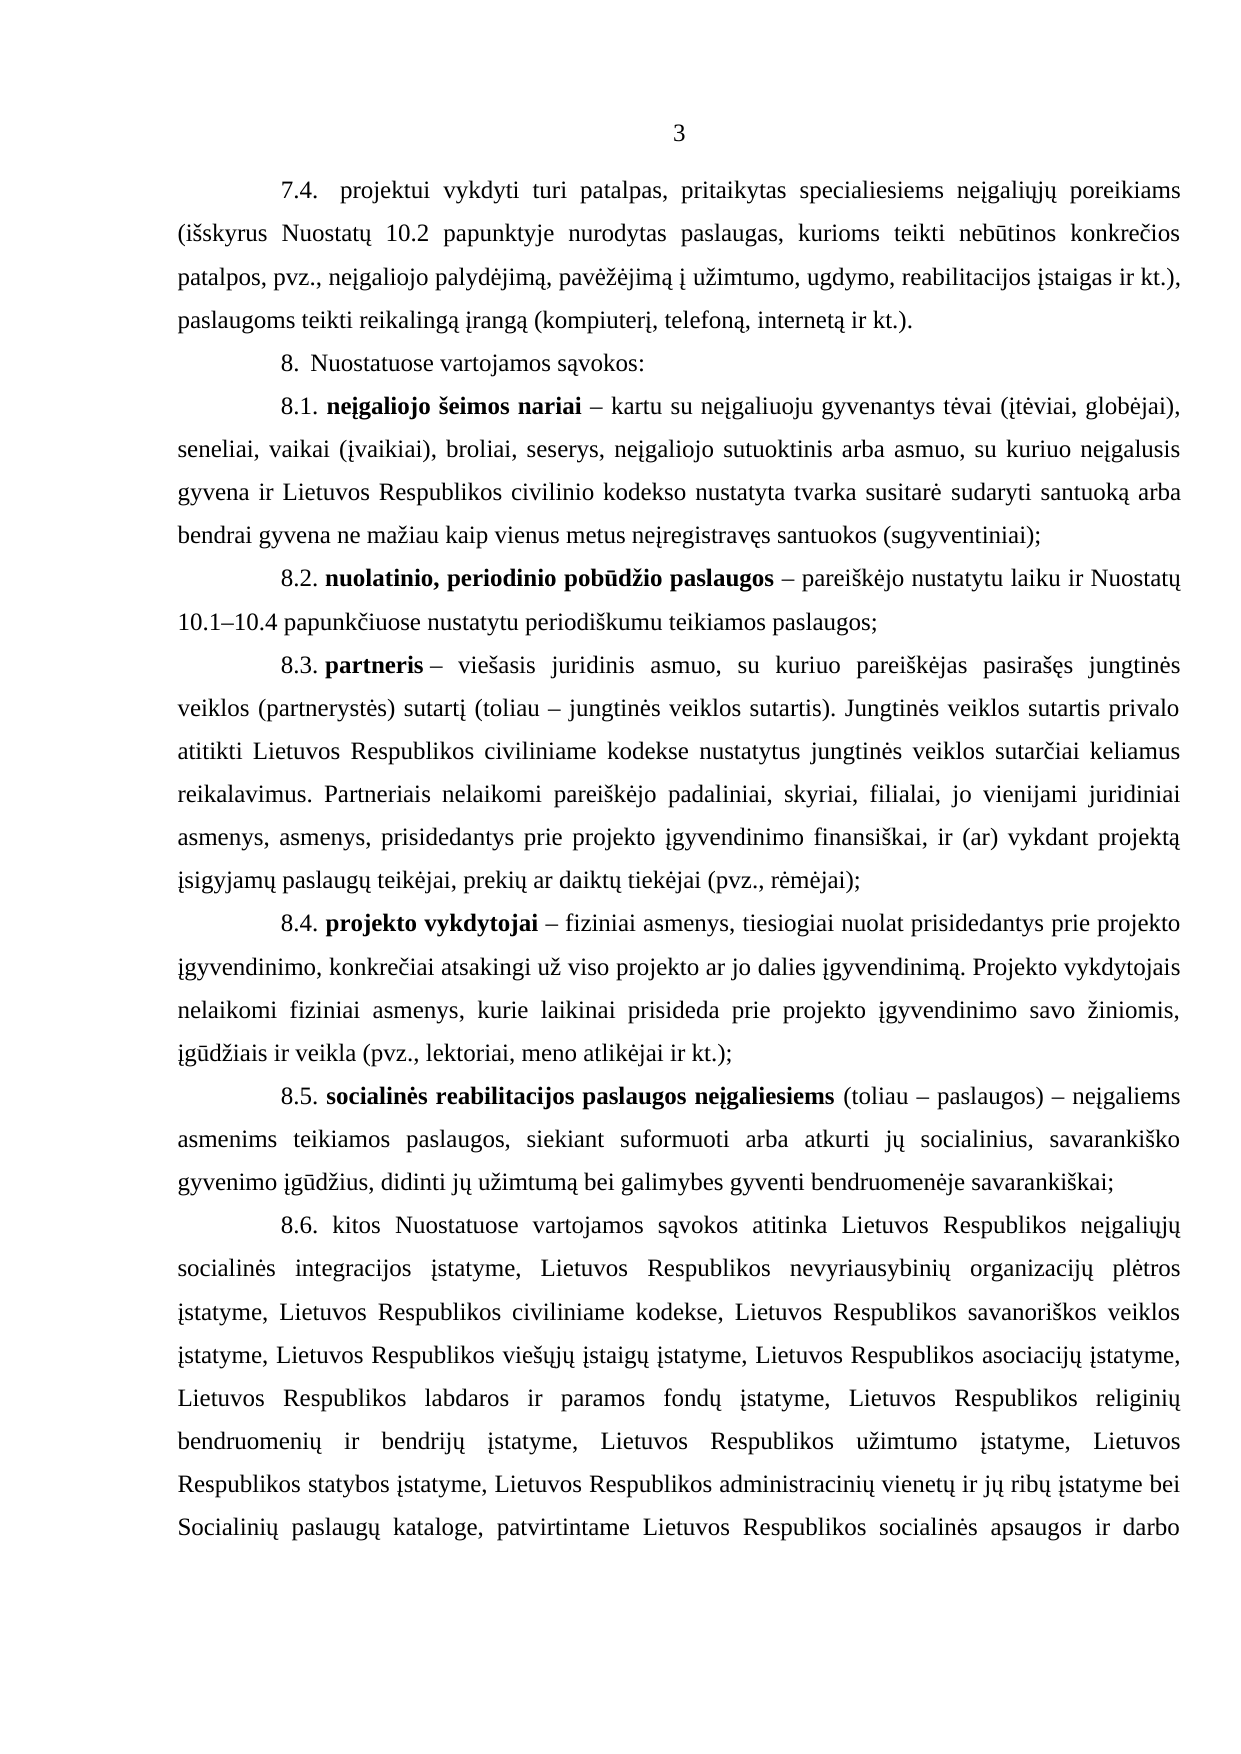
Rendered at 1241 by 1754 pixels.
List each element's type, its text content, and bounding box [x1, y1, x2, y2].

text 8.6. kitos Nuostatuose vartojamos sąvokos atitinka Lietuvos Respublikos neįgaliųjų socialinės integracijos įstatyme, Lietuvos Respublikos nevyriausybinių organizacijų plėtros įstatyme, Lietuvos Respublikos civiliniame kodekse, Lietuvos Respublikos savanoriškos veiklos įstatyme, Lietuvos Respublikos viešųjų įstaigų įstatyme, Lietuvos Respublikos asociacijų įstatyme, Lietuvos Respublikos labdaros ir paramos fondų įstatyme, Lietuvos Respublikos religinių bendruomenių ir bendrijų įstatyme, Lietuvos Respublikos užimtumo įstatyme, Lietuvos Respublikos statybos įstatyme, Lietuvos Respublikos administracinių vienetų ir jų ribų įstatyme bei Socialinių paslaugų kataloge, patvirtintame Lietuvos Respublikos socialinės apsaugos ir darbo [177, 1210, 1181, 1541]
text 7.4. projektui vykdyti turi patalpas, pritaikytas specialiesiems neįgaliųjų poreikiams (išskyrus Nuostatų 10.2 papunktyje nurodytas paslaugas, kurioms teikti nebūtinos konkrečios patalpos, pvz., neįgaliojo palydėjimą, pavėžėjimą į užimtumo, ugdymo, reabilitacijos įstaigas ir kt.), paslaugoms teikti reikalingą įrangą (kompiuterį, telefoną, internetą ir kt.). [177, 175, 1181, 333]
text 8.2. nuolatinio, periodinio pobūdžio paslaugos – pareiškėjo nustatytu laiku ir Nuostatų 10.1–10.4 papunkčiuose nustatytu periodiškumu teikiamos paslaugos; [177, 563, 1181, 635]
text 8.3. partneris – viešasis juridinis asmuo, su kuriuo pareiškėjas pasirašęs jungtinės veiklos (partnerystės) sutartį (toliau – jungtinės veiklos sutartis). Jungtinės veiklos sutartis privalo atitikti Lietuvos Respublikos civiliniame kodekse nustatytus jungtinės veiklos sutarčiai keliamus reikalavimus. Partneriais nelaikomi pareiškėjo padaliniai, skyriai, filialai, jo vienijami juridiniai asmenys, asmenys, prisidedantys prie projekto įgyvendinimo finansiškai, ir (ar) vykdant projektą įsigyjamų paslaugų teikėjai, prekių ar daiktų tiekėjai (pvz., rėmėjai); [177, 650, 1181, 894]
text 8.5. socialinės reabilitacijos paslaugos neįgaliesiems (toliau – paslaugos) – neįgaliems asmenims teikiamos paslaugos, siekiant suformuoti arba atkurti jų socialinius, savarankiško gyvenimo įgūdžius, didinti jų užimtumą bei galimybes gyventi bendruomenėje savarankiškai; [177, 1081, 1181, 1196]
text 8. Nuostatuose vartojamos sąvokos: [177, 348, 1181, 377]
text 8.4. projekto vykdytojai – fiziniai asmenys, tiesiogiai nuolat prisidedantys prie projekto įgyvendinimo, konkrečiai atsakingi už viso projekto ar jo dalies įgyvendinimą. Projekto vykdytojais nelaikomi fiziniai asmenys, kurie laikinai prisideda prie projekto įgyvendinimo savo žiniomis, įgūdžiais ir veikla (pvz., lektoriai, meno atlikėjai ir kt.); [177, 908, 1181, 1067]
text 8.1. neįgaliojo šeimos nariai – kartu su neįgaliuoju gyvenantys tėvai (įtėviai, globėjai), seneliai, vaikai (įvaikiai), broliai, seserys, neįgaliojo sutuoktinis arba asmuo, su kuriuo neįgalusis gyvena ir Lietuvos Respublikos civilinio kodekso nustatyta tvarka susitarė sudaryti santuoką arba bendrai gyvena ne mažiau kaip vienus metus neįregistravęs santuokos (sugyventiniai); [177, 391, 1181, 549]
